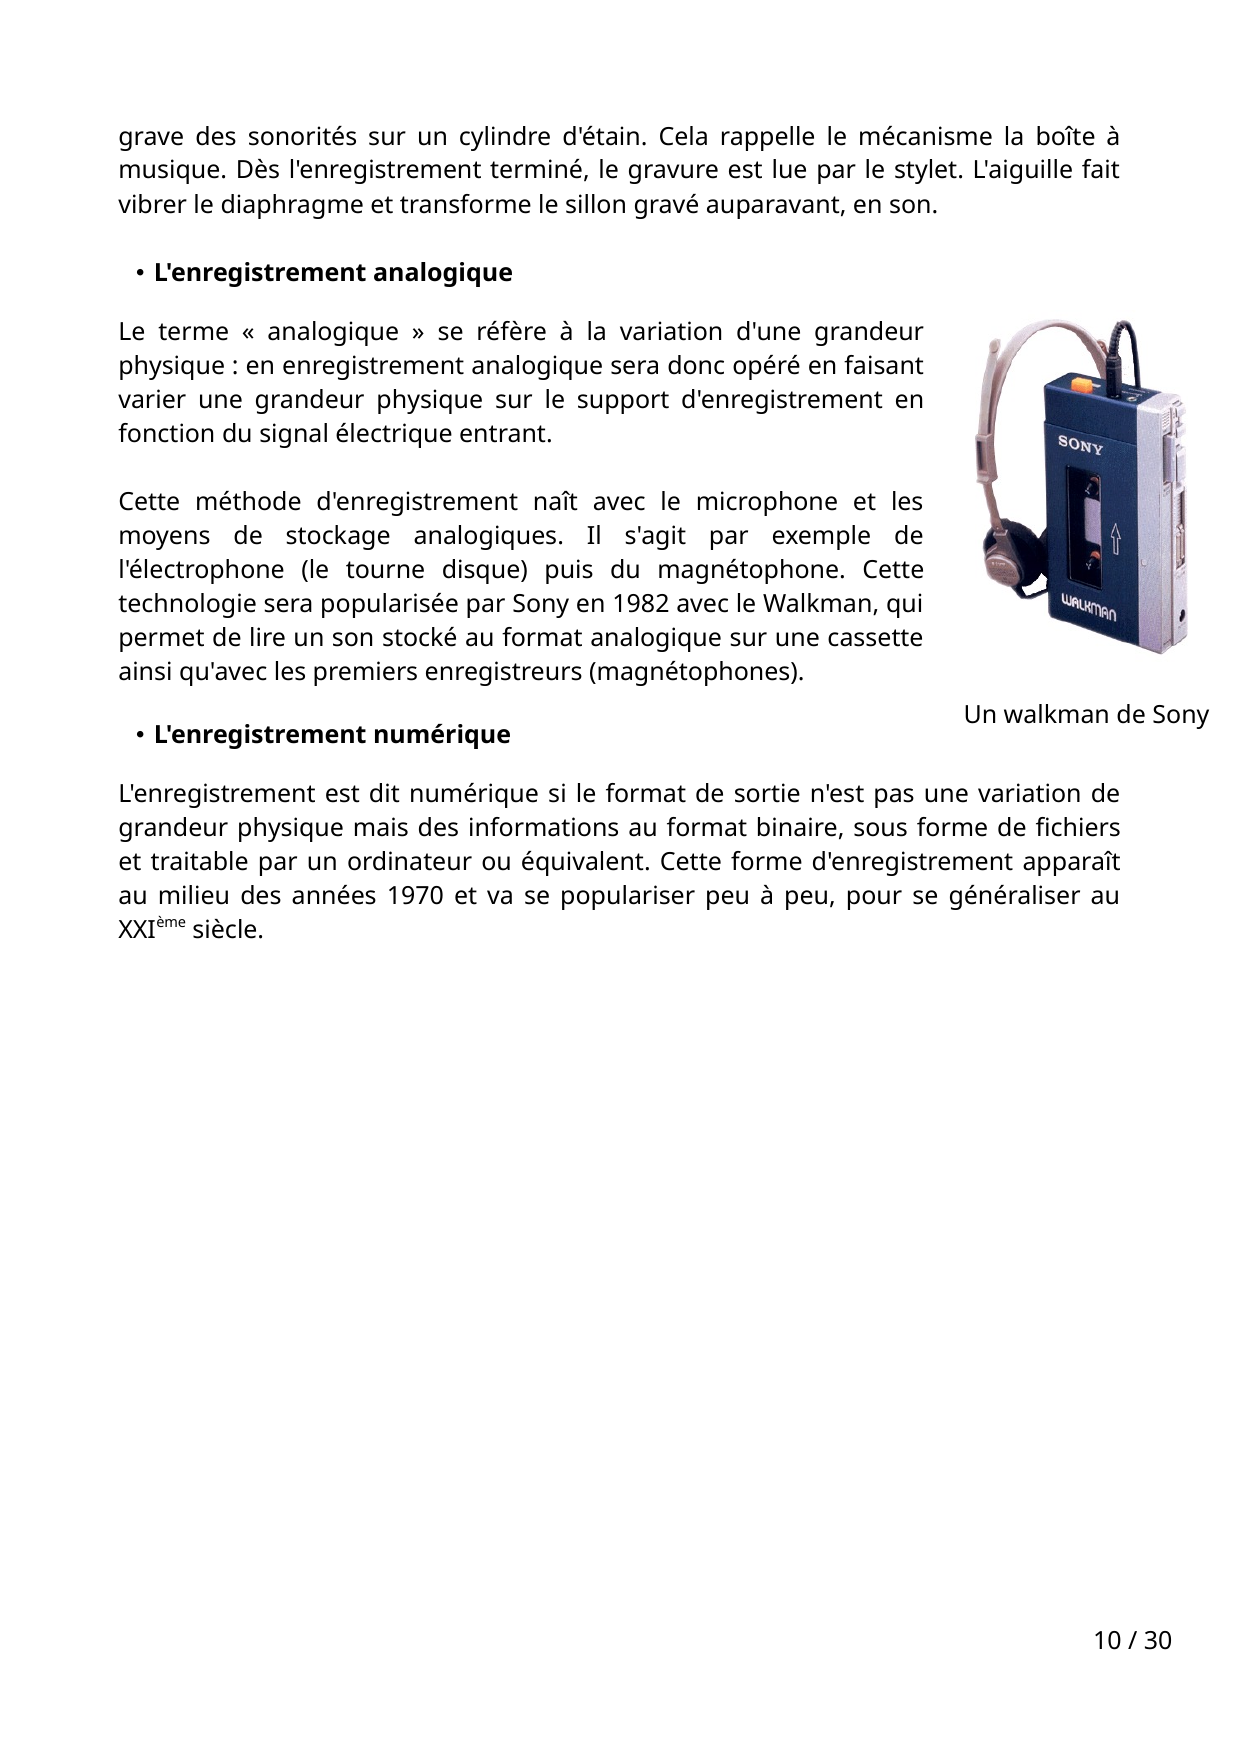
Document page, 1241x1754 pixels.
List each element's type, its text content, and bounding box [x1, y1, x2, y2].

list Un walkman de Sony [963, 696, 1209, 730]
subtitle L'enregistrement analogique [136, 254, 1218, 739]
picture [961, 310, 1212, 663]
text Le terme « analogique » se réfère à la variation d'une grandeur physique : en enregistrement analogique sera donc opéré en faisant varier une grandeur physique sur le support d'enregistrement en fonction du signal électrique entrant. [118, 313, 954, 449]
text L'enregistrement est dit numérique si le format de sortie n'est pas une variation de grandeur physique mais des informations au format binaire, sous forme de fichiers et traitable par un ordinateur ou équivalent. Cette forme d'enregistrement apparaît au milieu des années 1970 et va se populariser peu à peu, pour se généraliser au XXIème siècle. [118, 776, 1122, 946]
text 22 / 24 [1072, 1622, 1172, 1657]
subtitle L'enregistrement numérique [136, 717, 1122, 751]
text grave des sonorités sur un cylindre d'étain. Cela rappelle le mécanisme la boîte à musique. Dès l'enregistrement terminé, le gravure est lue par le stylet. L'aiguille fait vibrer le diaphragme et transforme le sillon gravé auparavant, en son. [118, 118, 1122, 220]
text Cette méthode d'enregistrement naît avec le microphone et les moyens de stockage analogiques. Il s'agit par exemple de l'électrophone (le tourne disque) puis du magnétophone. Cette technologie sera popularisée par Sony en 1982 avec le Walkman, qui permet de lire un son stocké au format analogique sur une cassette ainsi qu'avec les premiers enregistreurs (magnétophones). [118, 483, 954, 688]
